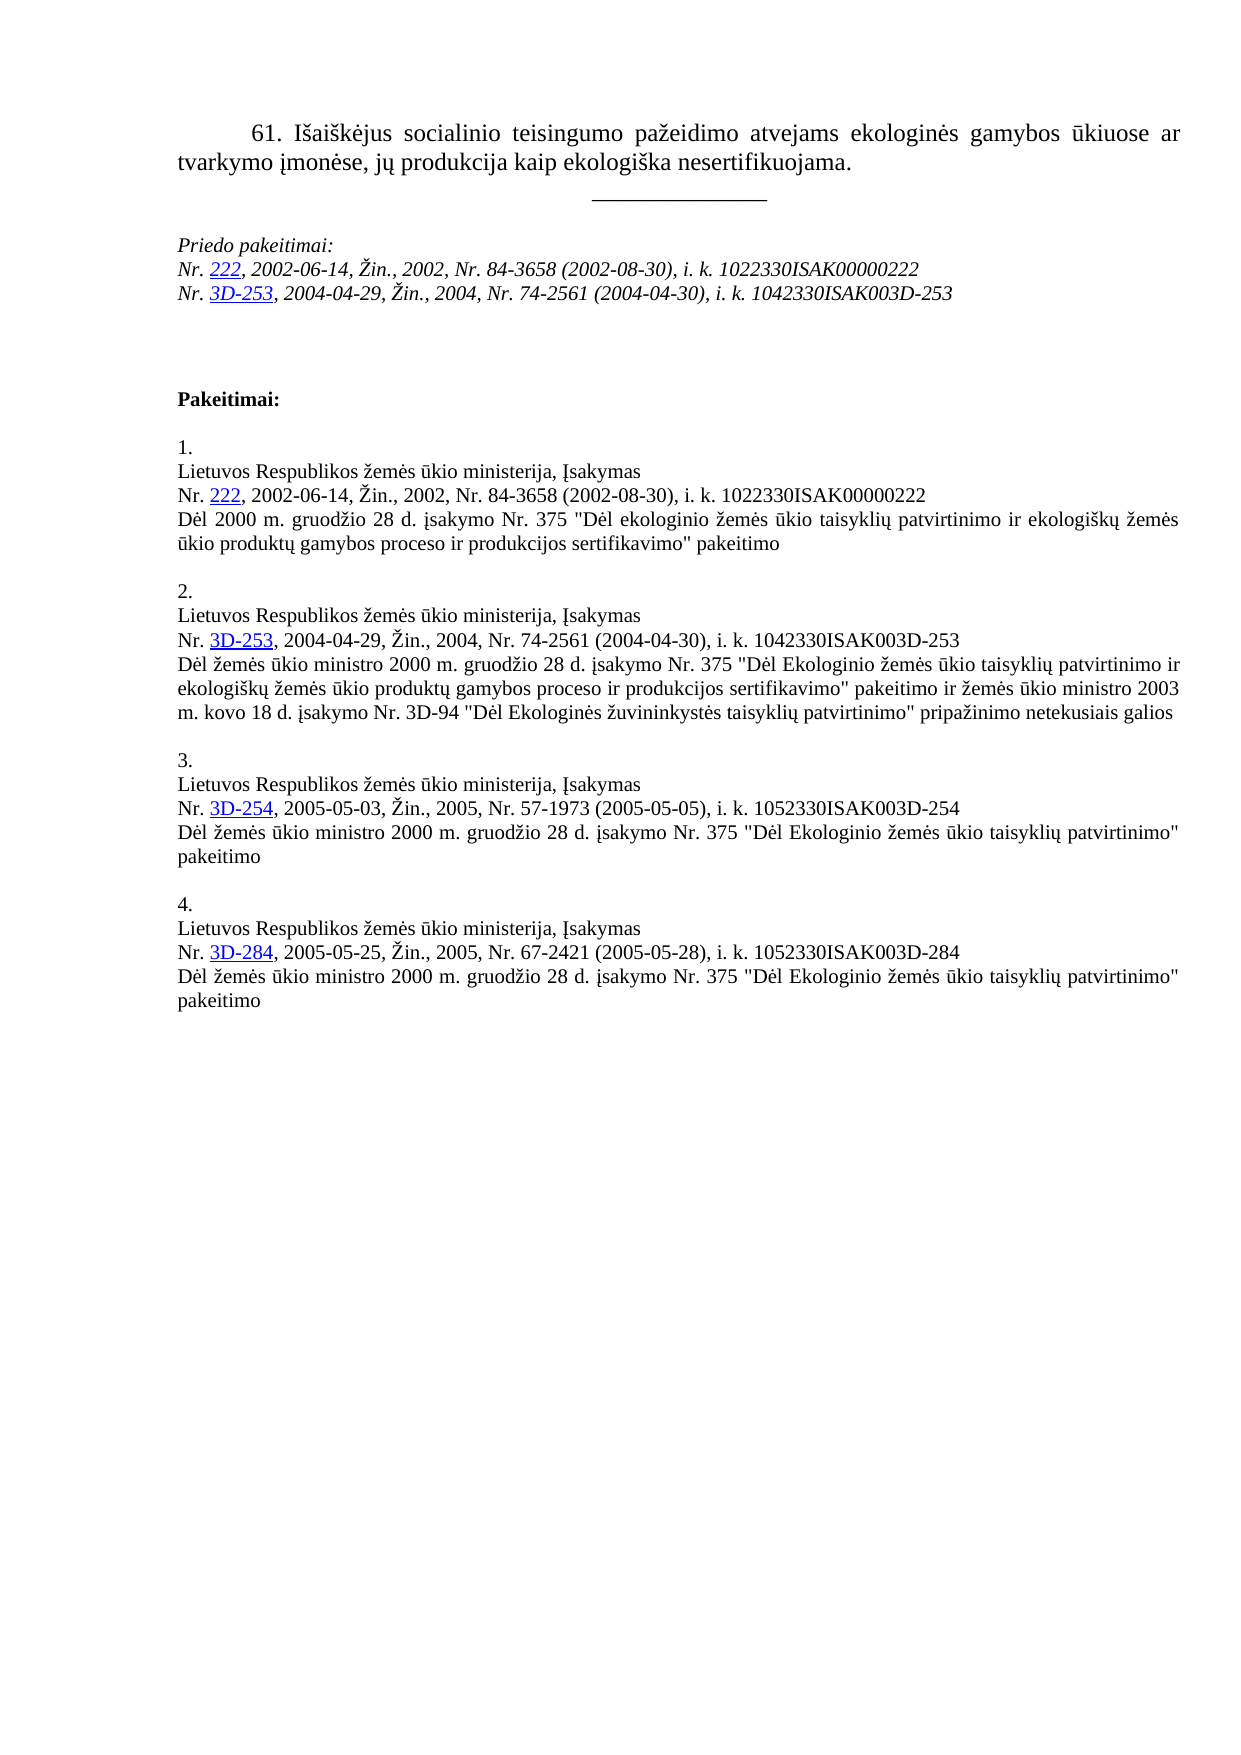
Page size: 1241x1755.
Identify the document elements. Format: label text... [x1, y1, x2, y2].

text 61. Išaiškėjus socialinio teisingumo pažeidimo atvejams ekologinės gamybos ūkiuose ar tvarkymo įmonėse, jų produkcija kaip ekologiška nesertifikuojama. [177, 118, 1181, 176]
text 4. [177, 892, 1181, 916]
text 1. [177, 435, 1181, 459]
text Lietuvos Respublikos žemės ūkio ministerija, Įsakymas [177, 772, 1181, 796]
text Priedo pakeitimai: [177, 233, 1181, 257]
text Nr. 222, 2002-06-14, Žin., 2002, Nr. 84-3658 (2002-08-30), i. k. 1022330ISAK00000222 [177, 257, 1181, 281]
text Nr. 3D-253, 2004-04-29, Žin., 2004, Nr. 74-2561 (2004-04-30), i. k. 1042330ISAK003D-253 [177, 627, 1181, 652]
text 2. [177, 579, 1181, 603]
text Dėl žemės ūkio ministro 2000 m. gruodžio 28 d. įsakymo Nr. 375 "Dėl Ekologinio žemės ūkio taisyklių patvirtinimo ir ekologiškų žemės ūkio produktų gamybos proceso ir produkcijos sertifikavimo" pakeitimo ir žemės ūkio ministro 2003 m. kovo 18 d. įsakymo Nr. 3D-94 "Dėl Ekologinės žuvininkystės taisyklių patvirtinimo" pripažinimo netekusiais galios [177, 652, 1181, 724]
text Lietuvos Respublikos žemės ūkio ministerija, Įsakymas [177, 459, 1181, 483]
text Pakeitimai: [177, 387, 1181, 411]
text Nr. 222, 2002-06-14, Žin., 2002, Nr. 84-3658 (2002-08-30), i. k. 1022330ISAK00000222 [177, 483, 1181, 507]
text Dėl žemės ūkio ministro 2000 m. gruodžio 28 d. įsakymo Nr. 375 "Dėl Ekologinio žemės ūkio taisyklių patvirtinimo" pakeitimo [177, 964, 1181, 1012]
text 3. [177, 748, 1181, 772]
text Lietuvos Respublikos žemės ūkio ministerija, Įsakymas [177, 603, 1181, 627]
text Lietuvos Respublikos žemės ūkio ministerija, Įsakymas [177, 916, 1181, 940]
text Nr. 3D-284, 2005-05-25, Žin., 2005, Nr. 67-2421 (2005-05-28), i. k. 1052330ISAK003D-284 [177, 940, 1181, 964]
text Nr. 3D-253, 2004-04-29, Žin., 2004, Nr. 74-2561 (2004-04-30), i. k. 1042330ISAK003D-253 [177, 281, 1181, 305]
text ______________ [177, 176, 1181, 204]
text Nr. 3D-254, 2005-05-03, Žin., 2005, Nr. 57-1973 (2005-05-05), i. k. 1052330ISAK003D-254 [177, 796, 1181, 820]
text Dėl žemės ūkio ministro 2000 m. gruodžio 28 d. įsakymo Nr. 375 "Dėl Ekologinio žemės ūkio taisyklių patvirtinimo" pakeitimo [177, 820, 1181, 868]
text Dėl 2000 m. gruodžio 28 d. įsakymo Nr. 375 "Dėl ekologinio žemės ūkio taisyklių patvirtinimo ir ekologiškų žemės ūkio produktų gamybos proceso ir produkcijos sertifikavimo" pakeitimo [177, 507, 1181, 555]
